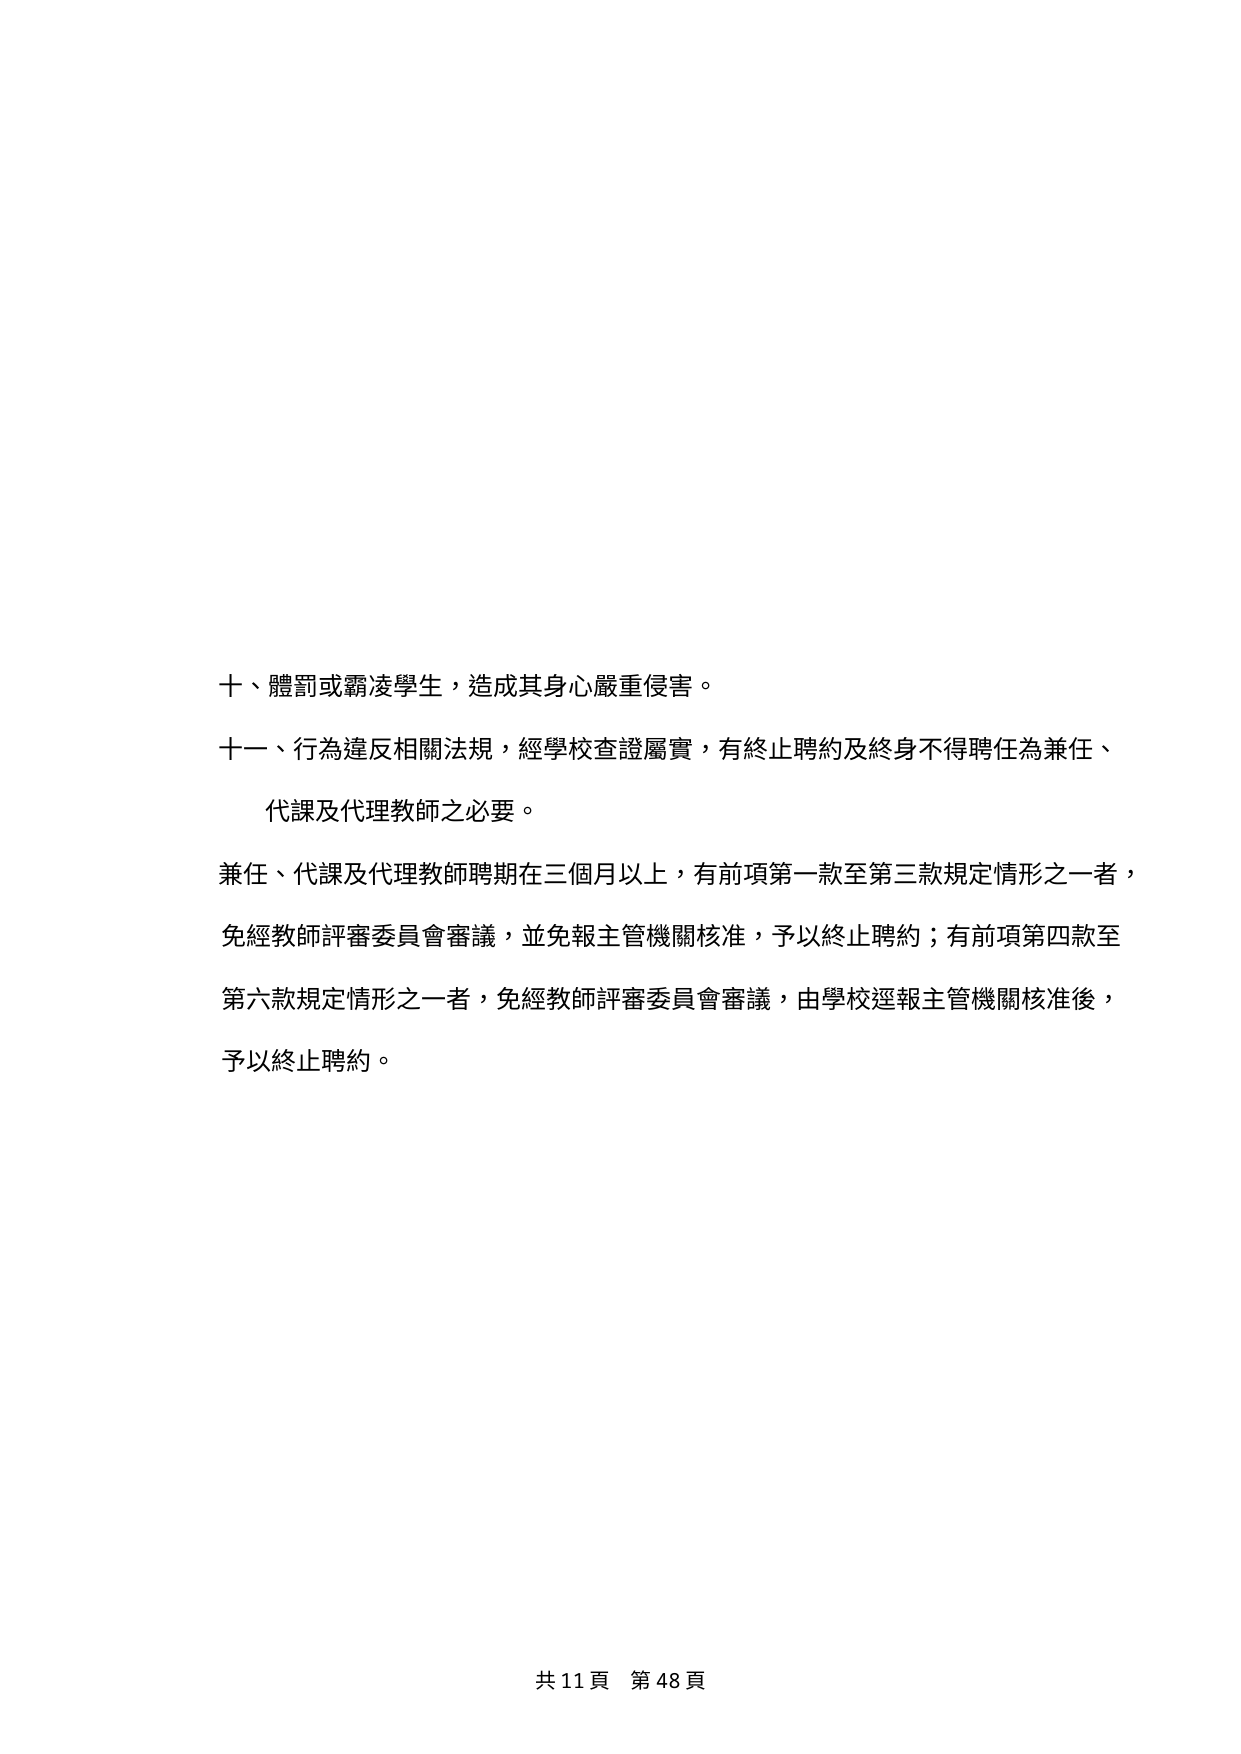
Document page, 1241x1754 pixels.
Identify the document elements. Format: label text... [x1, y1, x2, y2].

text 十一、行為違反相關法規，經學校查證屬實，有終止聘約及終身不得聘任為兼任、代課及代理教師之必要。 [218, 706, 1122, 831]
text 兼任、代課及代理教師聘期在三個月以上，有前項第一款至第三款規定情形之一者，免經教師評審委員會審議，並免報主管機關核准，予以終止聘約；有前項第四款至第六款規定情形之一者，免經教師評審委員會審議，由學校逕報主管機關核准後，予以終止聘約。 [218, 831, 1122, 1081]
text 十、體罰或霸凌學生，造成其身心嚴重侵害。 [218, 643, 1122, 706]
